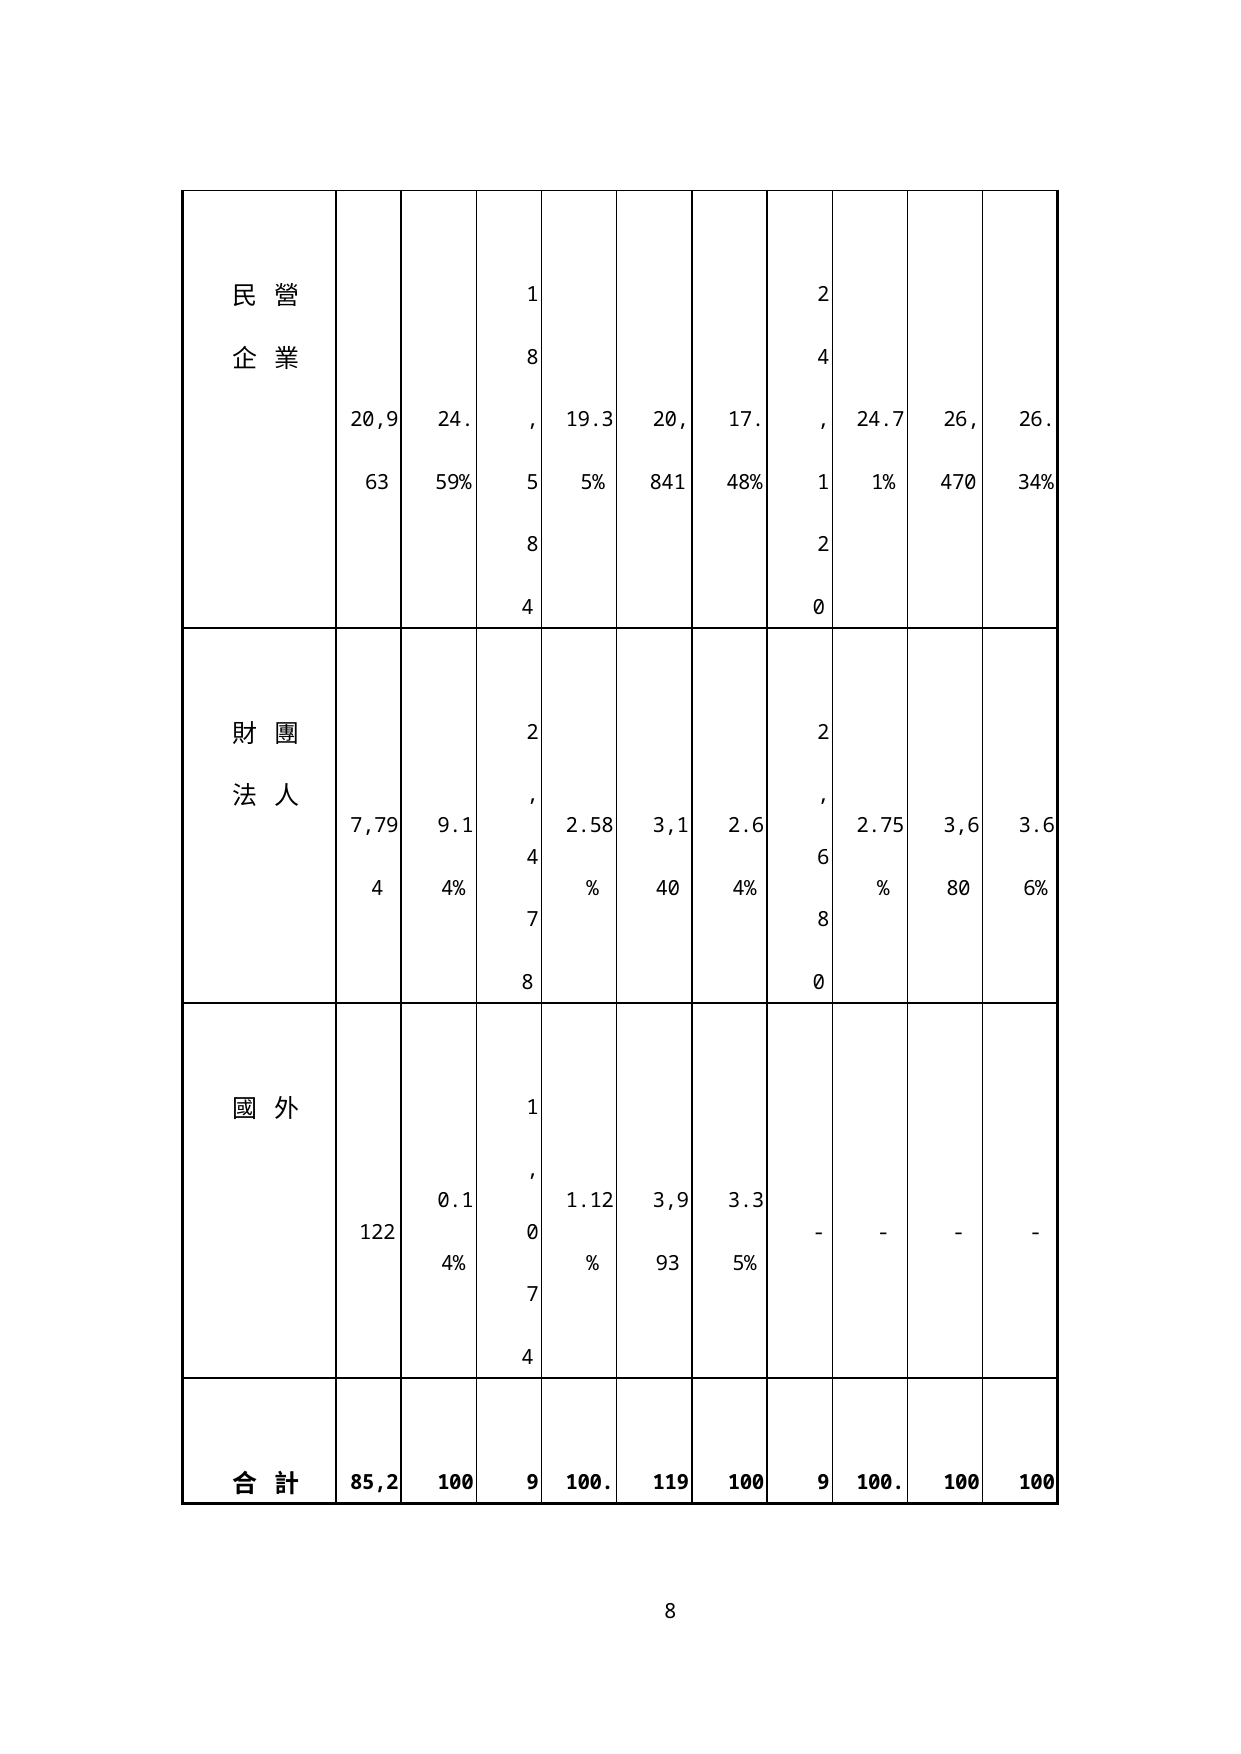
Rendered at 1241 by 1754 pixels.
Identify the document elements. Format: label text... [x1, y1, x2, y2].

table_cell 3,140 [617, 629, 691, 1002]
table_cell 20,963 [337, 191, 400, 627]
table_cell 2.75% [833, 629, 907, 1002]
table_cell - [908, 1004, 982, 1377]
table_cell - [768, 1004, 832, 1377]
table_cell 0.14% [402, 1004, 476, 1377]
table_cell 24.71% [833, 191, 907, 627]
table_cell 9.14% [402, 629, 476, 1002]
table_cell 9 [477, 1379, 541, 1502]
table_cell 2.58% [542, 629, 616, 1002]
table_cell 民營企業 [184, 191, 335, 627]
table_cell 122 [337, 1004, 400, 1377]
table_cell 100 [693, 1379, 766, 1502]
table_cell 2,680 [768, 629, 832, 1002]
table_cell 7,794 [337, 629, 400, 1002]
table_cell 85,2 [337, 1379, 400, 1502]
table_cell 3,680 [908, 629, 982, 1002]
table_cell 24.59% [402, 191, 476, 627]
table_cell 100. [833, 1379, 907, 1502]
table_cell 19.35% [542, 191, 616, 627]
table_cell 100 [908, 1379, 982, 1502]
table_cell - [833, 1004, 907, 1377]
table_cell 合計 [184, 1379, 335, 1502]
table_cell 18,584 [477, 191, 541, 627]
table_cell 26.34% [983, 191, 1056, 627]
table_cell 3,993 [617, 1004, 691, 1377]
table_cell 20,841 [617, 191, 691, 627]
table_cell 3.35% [693, 1004, 766, 1377]
table_cell 2,478 [477, 629, 541, 1002]
table_cell 100 [402, 1379, 476, 1502]
table_cell 24,120 [768, 191, 832, 627]
table_cell 9 [768, 1379, 832, 1502]
table_cell 26,470 [908, 191, 982, 627]
table_cell 國外 [184, 1004, 335, 1377]
table_cell 1,074 [477, 1004, 541, 1377]
table_cell 3.66% [983, 629, 1056, 1002]
table_cell 119 [617, 1379, 691, 1502]
table_cell 100 [983, 1379, 1056, 1502]
table_cell 17.48% [693, 191, 766, 627]
table_cell 100. [542, 1379, 616, 1502]
table_cell 2.64% [693, 629, 766, 1002]
table_cell - [983, 1004, 1056, 1377]
table_cell 1.12% [542, 1004, 616, 1377]
table_cell 財團法人 [184, 629, 335, 1002]
